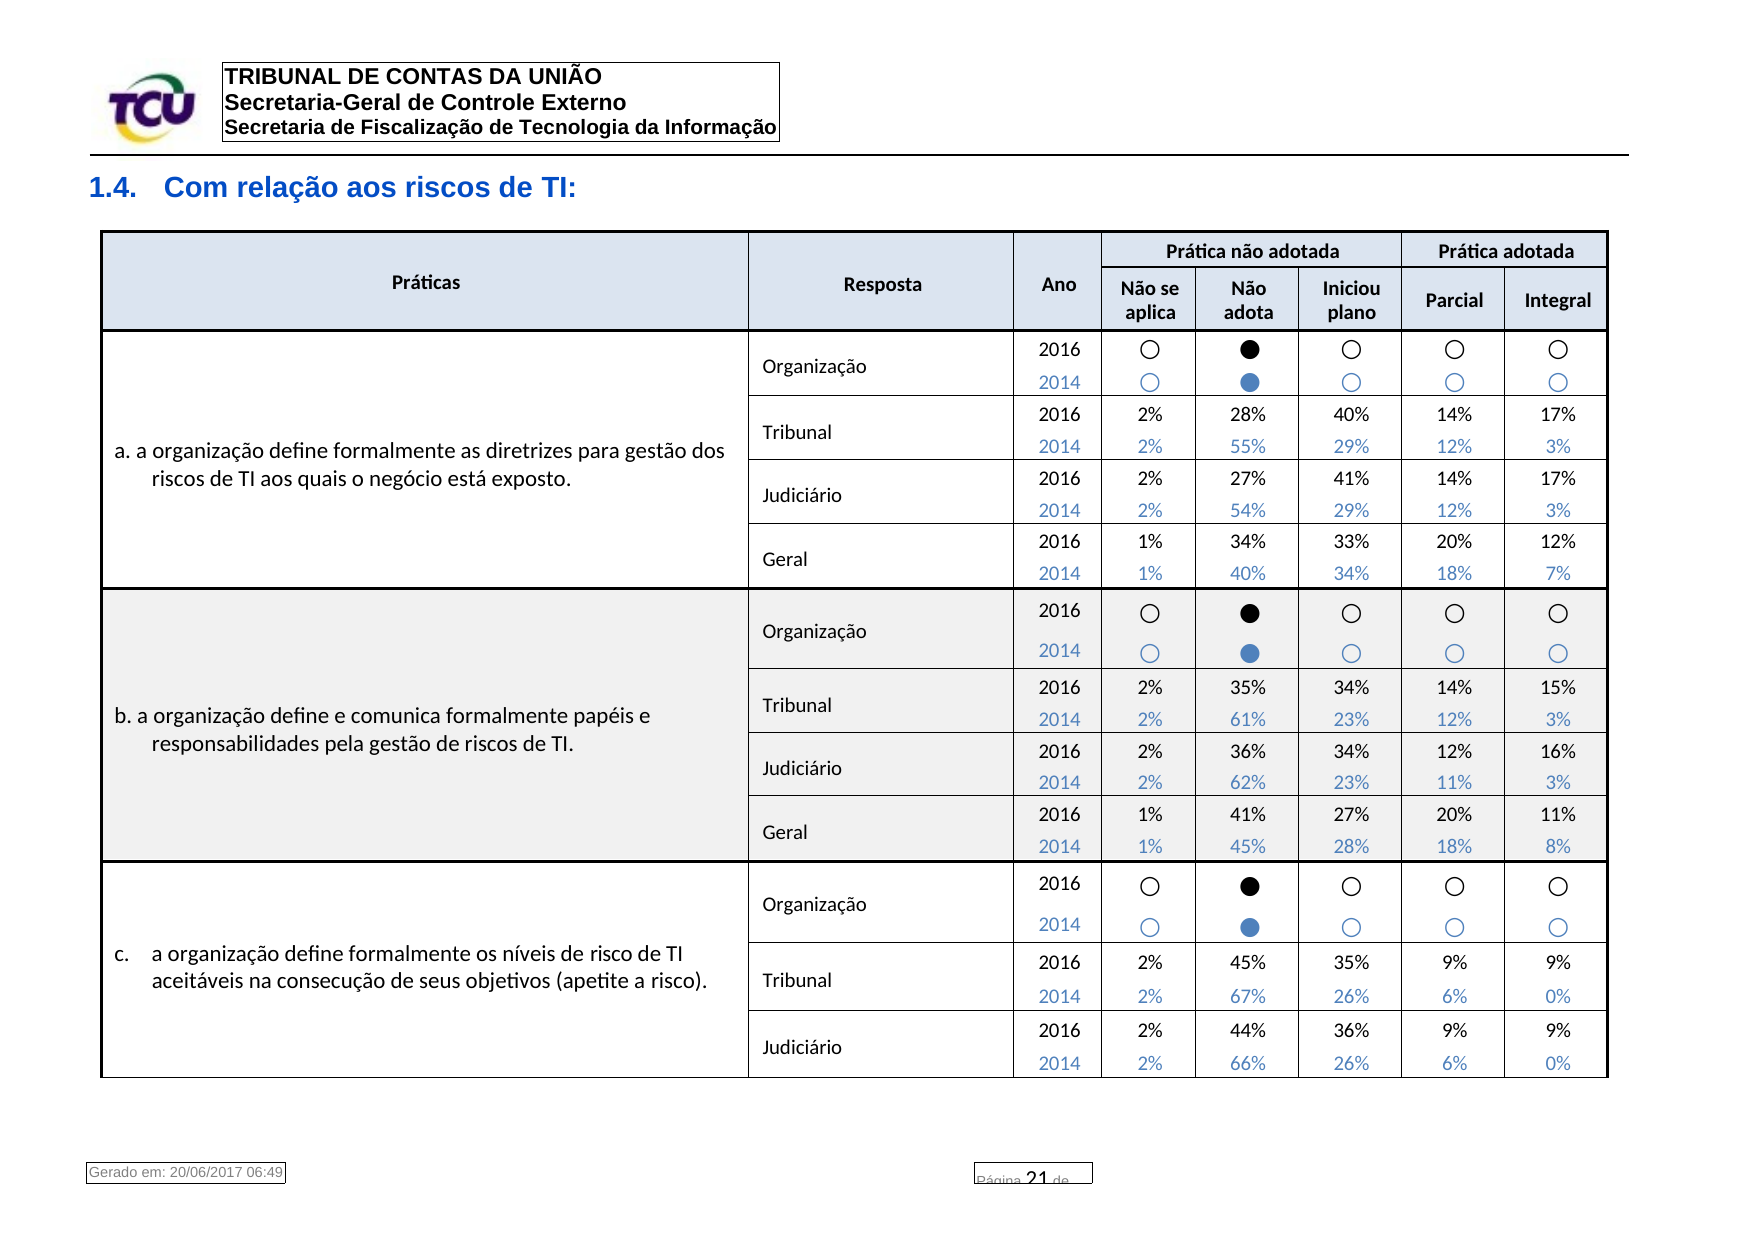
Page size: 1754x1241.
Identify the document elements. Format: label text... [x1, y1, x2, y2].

picture [91, 58, 203, 154]
table_cell ○ [1299, 590, 1401, 628]
table_cell 2016 [1014, 590, 1101, 628]
table_cell Não se aplica [1102, 268, 1195, 329]
table_cell ○ [1299, 901, 1401, 942]
table_cell ○ [1505, 332, 1606, 362]
table_cell ○ [1402, 332, 1504, 362]
table_cell 34% [1299, 669, 1401, 702]
table_cell 11% [1505, 796, 1606, 829]
table_cell 3% [1505, 493, 1606, 522]
table_cell ○ [1402, 863, 1504, 901]
table_cell ● [1196, 863, 1298, 901]
table_cell 11% [1402, 765, 1504, 795]
table_cell 12% [1402, 429, 1504, 459]
table_cell 2014 [1014, 362, 1101, 395]
table_cell 27% [1299, 796, 1401, 829]
table_header Prática não adotada [1102, 233, 1401, 266]
table_cell 2016 [1014, 796, 1101, 829]
table_cell 12% [1505, 524, 1606, 556]
picture [91, 156, 203, 161]
table_cell 0% [1505, 978, 1606, 1010]
table_cell 29% [1299, 493, 1401, 522]
table_cell ○ [1102, 332, 1195, 362]
table_cell Tribunal [749, 669, 1013, 732]
table_cell 14% [1402, 460, 1504, 493]
table_cell Judiciário [749, 733, 1013, 795]
table_cell 41% [1196, 796, 1298, 829]
table_cell 34% [1299, 556, 1401, 587]
table_header Ano [1014, 233, 1101, 329]
table_cell 12% [1402, 493, 1504, 522]
table_cell ○ [1102, 590, 1195, 628]
table_cell 34% [1196, 524, 1298, 556]
table_cell 17% [1505, 396, 1606, 429]
table_cell c. a organização define formalmente os níveis de risco de TI aceitáveis na consecução de seus objetivos (apetite a risco). [103, 863, 748, 1077]
table_cell 3% [1505, 702, 1606, 732]
table_cell 27% [1196, 460, 1298, 493]
table_cell 20% [1402, 796, 1504, 829]
table_cell Judiciário [749, 1011, 1013, 1077]
table_cell ○ [1505, 362, 1606, 395]
table_cell 2016 [1014, 1011, 1101, 1045]
table_cell 61% [1196, 702, 1298, 732]
table_cell 12% [1402, 702, 1504, 732]
table_cell 6% [1402, 1045, 1504, 1077]
table_cell 1% [1102, 829, 1195, 859]
table_cell 2% [1102, 943, 1195, 978]
table_cell 67% [1196, 978, 1298, 1010]
table_cell ○ [1102, 362, 1195, 395]
table_cell Tribunal [749, 396, 1013, 459]
table_cell 2014 [1014, 765, 1101, 795]
table_cell 66% [1196, 1045, 1298, 1077]
table_cell ○ [1299, 863, 1401, 901]
table_cell 2014 [1014, 628, 1101, 668]
table_cell Iniciou plano [1299, 268, 1401, 329]
table_cell 2% [1102, 669, 1195, 702]
table_cell 2014 [1014, 829, 1101, 859]
table_cell 1% [1102, 524, 1195, 556]
table_cell ○ [1505, 590, 1606, 628]
list Com relação aos riscos de TI: [88, 170, 1623, 204]
table_cell 2016 [1014, 524, 1101, 556]
table_cell 26% [1299, 978, 1401, 1010]
table_cell 9% [1402, 943, 1504, 978]
table_cell ○ [1402, 362, 1504, 395]
table_cell 9% [1402, 1011, 1504, 1045]
table_cell 2016 [1014, 460, 1101, 493]
table_cell 28% [1299, 829, 1401, 859]
table_cell 40% [1196, 556, 1298, 587]
table_cell 36% [1299, 1011, 1401, 1045]
table_header Prática adotada [1402, 233, 1606, 266]
table_cell ○ [1505, 901, 1606, 942]
table_cell Tribunal [749, 943, 1013, 1010]
table_cell 35% [1196, 669, 1298, 702]
table_cell 2014 [1014, 978, 1101, 1010]
table_cell 14% [1402, 669, 1504, 702]
table_cell 2014 [1014, 556, 1101, 587]
table_cell 54% [1196, 493, 1298, 522]
table_cell 15% [1505, 669, 1606, 702]
table_cell 2% [1102, 1045, 1195, 1077]
table_cell 62% [1196, 765, 1298, 795]
table_cell ● [1196, 901, 1298, 942]
table_cell 14% [1402, 396, 1504, 429]
table_cell ○ [1102, 628, 1195, 668]
table_cell 40% [1299, 396, 1401, 429]
table_cell Judiciário [749, 460, 1013, 522]
table_cell ○ [1402, 628, 1504, 668]
table_cell Organização [749, 332, 1013, 395]
table_cell 9% [1505, 1011, 1606, 1045]
table_cell 2014 [1014, 1045, 1101, 1077]
table_cell 2% [1102, 978, 1195, 1010]
table_cell 23% [1299, 765, 1401, 795]
table_cell 2014 [1014, 702, 1101, 732]
table_cell 2016 [1014, 396, 1101, 429]
table_cell 20% [1402, 524, 1504, 556]
table_cell 26% [1299, 1045, 1401, 1077]
table_cell Organização [749, 590, 1013, 668]
table_cell b. a organização define e comunica formalmente papéis e responsabilidades pela gestão de riscos de TI. [103, 590, 748, 859]
table_cell 34% [1299, 733, 1401, 765]
table_cell 1% [1102, 796, 1195, 829]
table_cell ● [1196, 628, 1298, 668]
table_cell a. a organização define formalmente as diretrizes para gestão dos riscos de TI aos quais o negócio está exposto. [103, 332, 748, 587]
table_cell 33% [1299, 524, 1401, 556]
table_cell 2% [1102, 493, 1195, 522]
table_cell ○ [1299, 628, 1401, 668]
table_cell 6% [1402, 978, 1504, 1010]
table_cell ○ [1102, 863, 1195, 901]
table_cell 16% [1505, 733, 1606, 765]
table_cell 2% [1102, 733, 1195, 765]
table_cell 2014 [1014, 493, 1101, 522]
table_cell 2% [1102, 702, 1195, 732]
table_cell 2014 [1014, 901, 1101, 942]
table_cell 2016 [1014, 733, 1101, 765]
table_cell Organização [749, 863, 1013, 942]
table_cell 36% [1196, 733, 1298, 765]
table_cell 2% [1102, 1011, 1195, 1045]
table_cell 55% [1196, 429, 1298, 459]
table_cell 45% [1196, 829, 1298, 859]
table_cell ○ [1402, 590, 1504, 628]
table_cell ○ [1299, 332, 1401, 362]
table_cell Parcial [1402, 268, 1504, 329]
table_header Práticas [103, 233, 748, 329]
table_cell 2% [1102, 429, 1195, 459]
table_cell 2016 [1014, 669, 1101, 702]
table_header Resposta [749, 233, 1013, 329]
table_cell 2% [1102, 396, 1195, 429]
table_cell ● [1196, 590, 1298, 628]
table_cell Não adota [1196, 268, 1298, 329]
table_cell 41% [1299, 460, 1401, 493]
table_cell 9% [1505, 943, 1606, 978]
table_cell ○ [1402, 901, 1504, 942]
table_cell Geral [749, 524, 1013, 587]
table_cell 28% [1196, 396, 1298, 429]
table_cell 2014 [1014, 429, 1101, 459]
table_cell ○ [1102, 901, 1195, 942]
table_cell 17% [1505, 460, 1606, 493]
table_cell ● [1196, 362, 1298, 395]
table_cell 35% [1299, 943, 1401, 978]
table_cell 3% [1505, 765, 1606, 795]
table_cell 2016 [1014, 943, 1101, 978]
table_cell 7% [1505, 556, 1606, 587]
table_cell ○ [1299, 362, 1401, 395]
table_cell Geral [749, 796, 1013, 859]
table_cell Integral [1505, 268, 1606, 329]
table_cell 0% [1505, 1045, 1606, 1077]
table_cell 2% [1102, 765, 1195, 795]
table_cell 2016 [1014, 332, 1101, 362]
table_cell ○ [1505, 628, 1606, 668]
table_cell 44% [1196, 1011, 1298, 1045]
table_cell 1% [1102, 556, 1195, 587]
table_cell 12% [1402, 733, 1504, 765]
table_cell 18% [1402, 829, 1504, 859]
table_cell 45% [1196, 943, 1298, 978]
table_cell 2% [1102, 460, 1195, 493]
table_cell 2016 [1014, 863, 1101, 901]
table_cell 8% [1505, 829, 1606, 859]
table_cell 18% [1402, 556, 1504, 587]
table_cell 23% [1299, 702, 1401, 732]
table_cell ○ [1505, 863, 1606, 901]
table_cell 29% [1299, 429, 1401, 459]
table_cell 3% [1505, 429, 1606, 459]
table_cell ● [1196, 332, 1298, 362]
